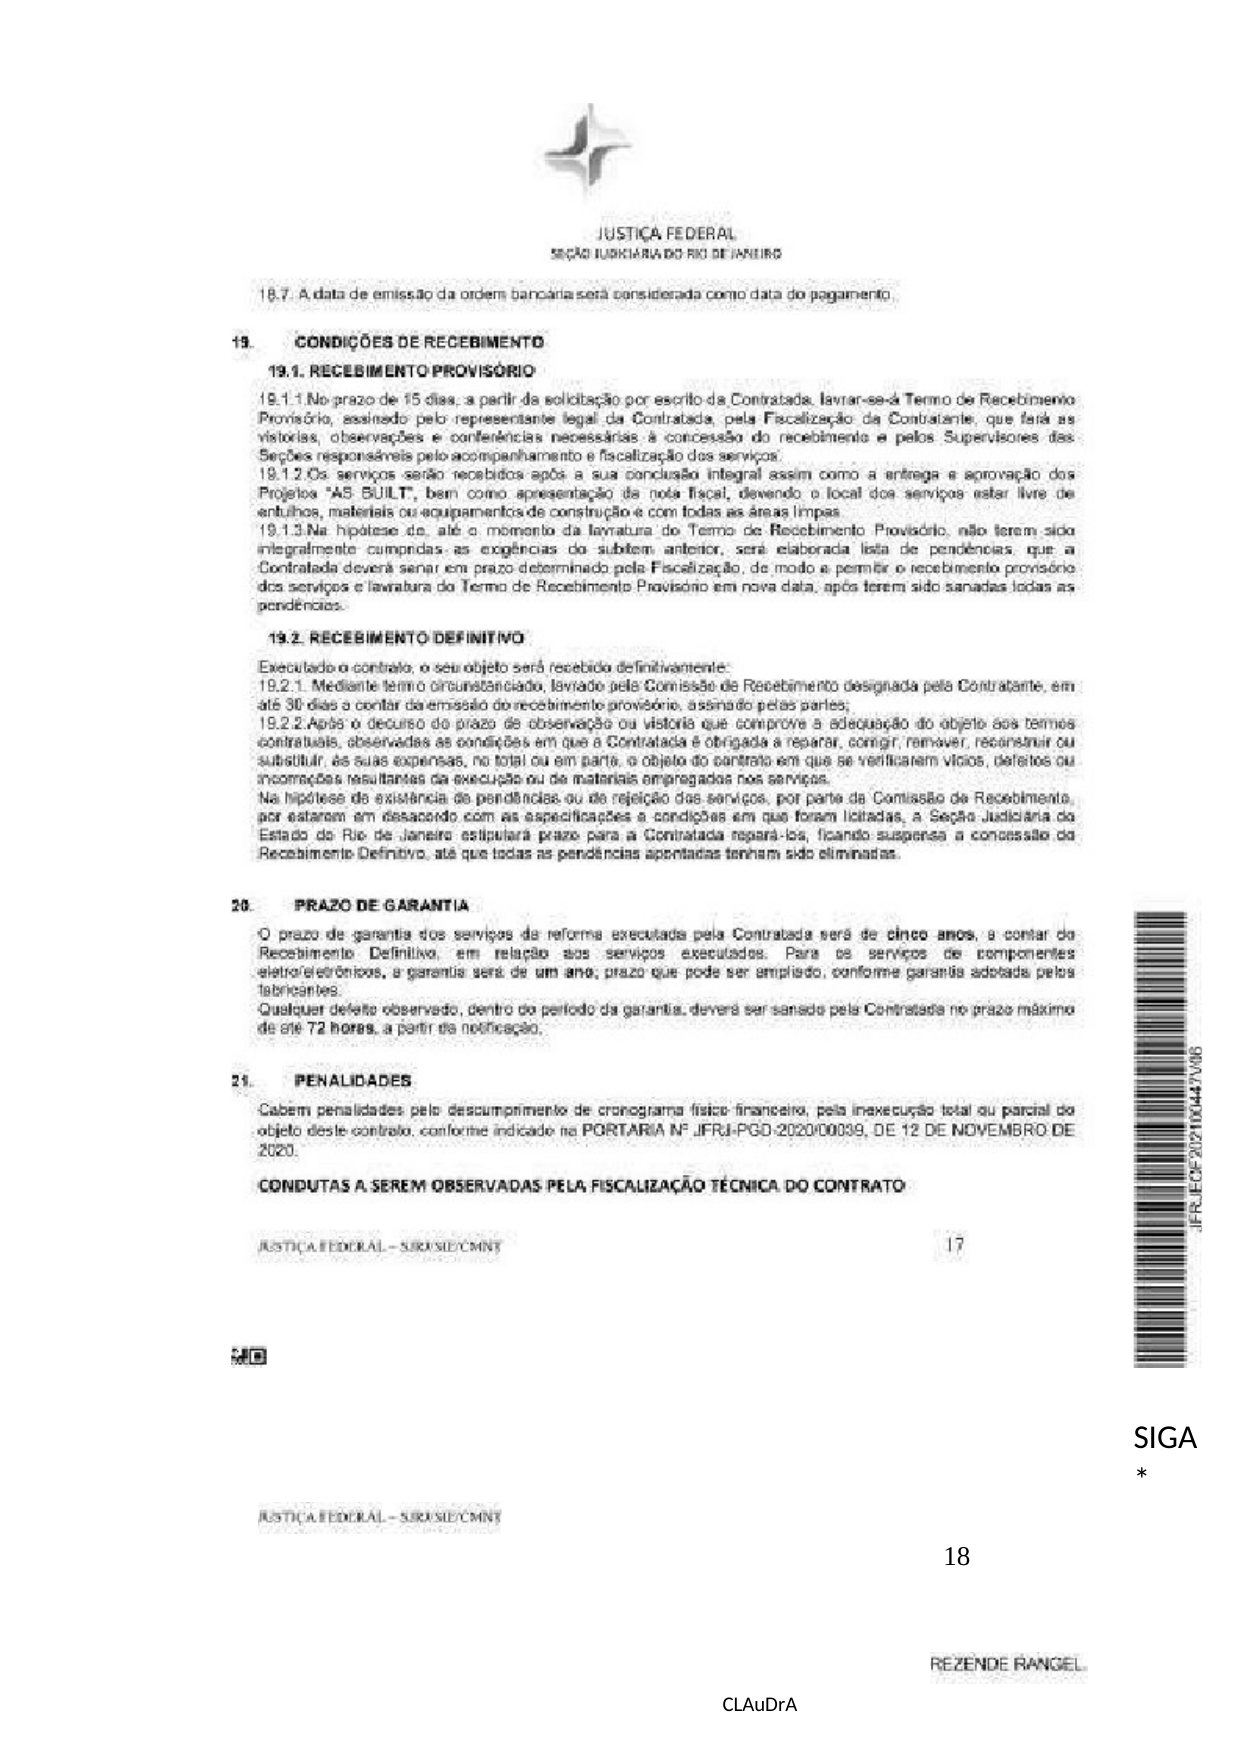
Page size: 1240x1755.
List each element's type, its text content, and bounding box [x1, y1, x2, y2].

text SIGA* [1133, 1416, 1207, 1500]
